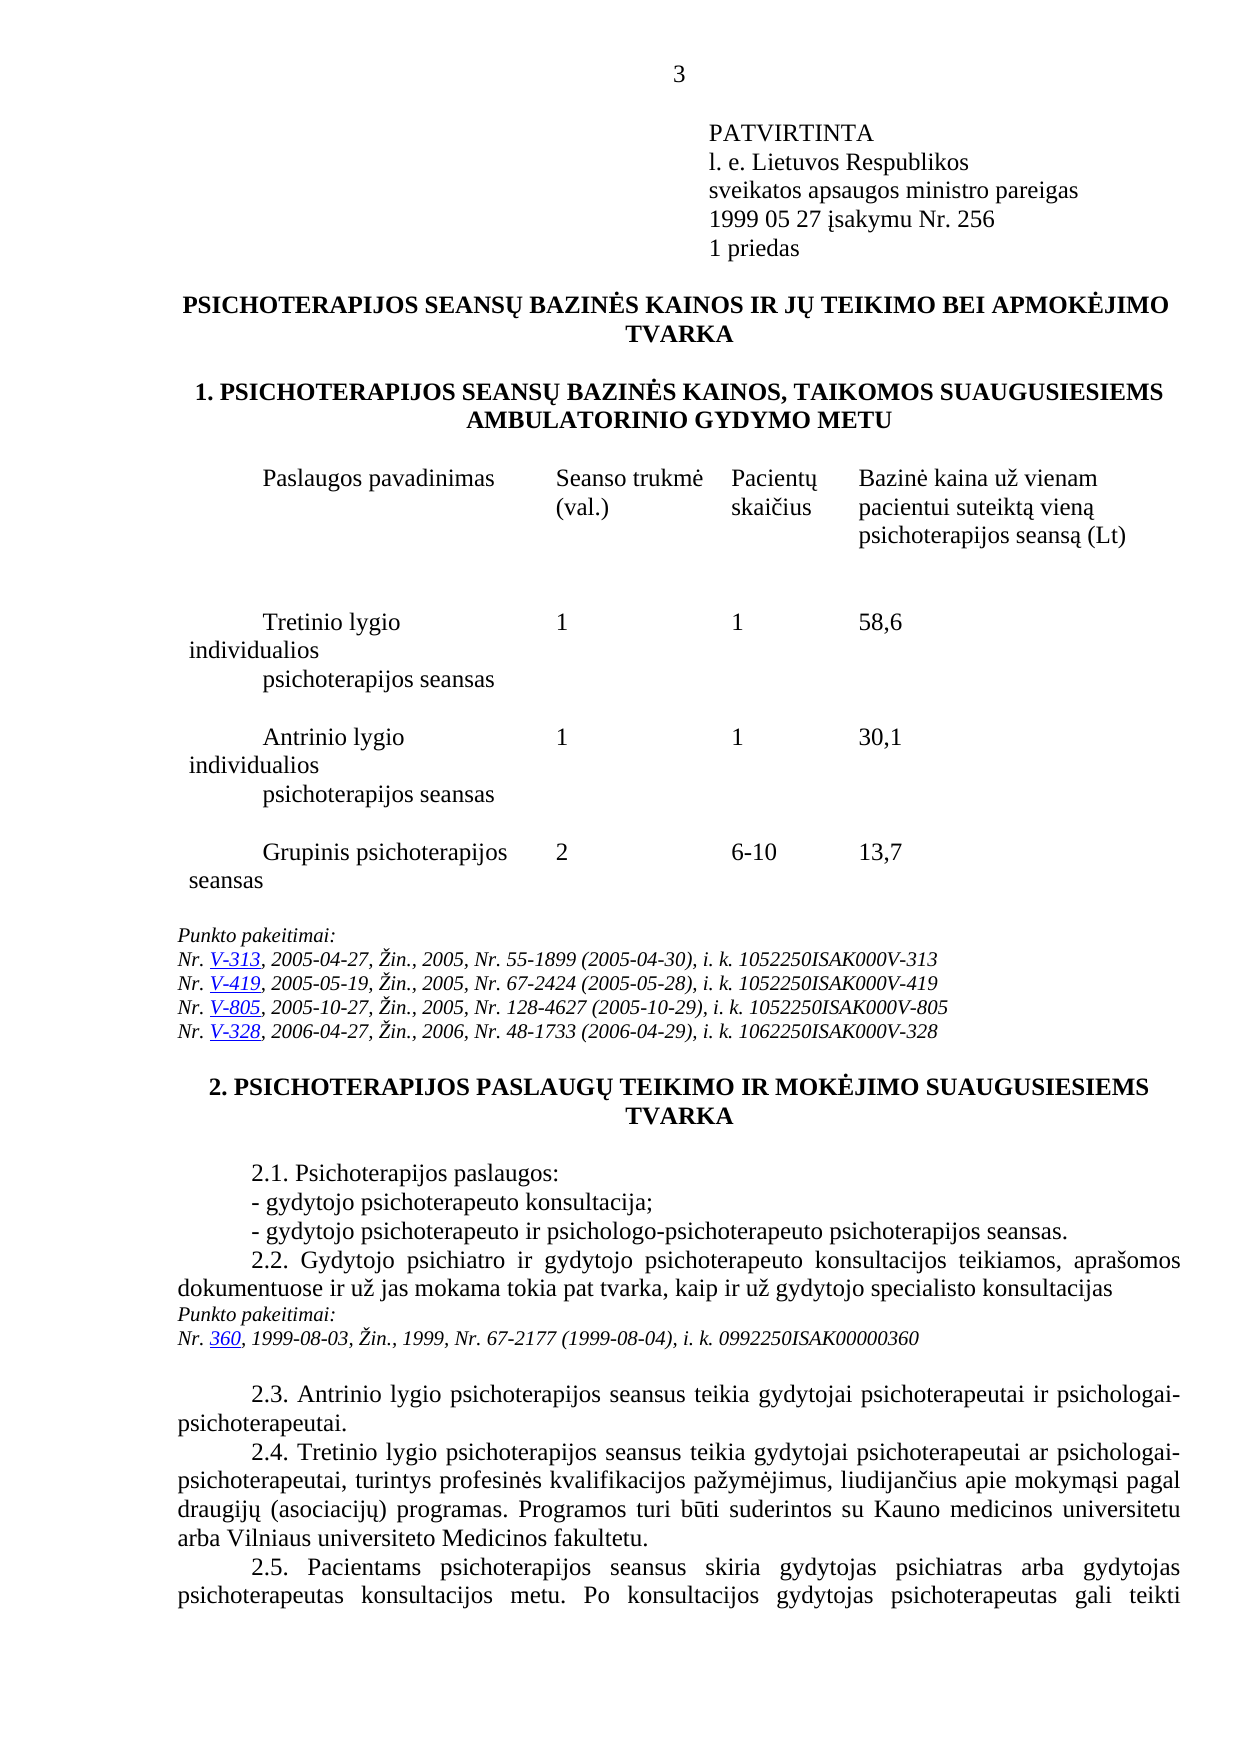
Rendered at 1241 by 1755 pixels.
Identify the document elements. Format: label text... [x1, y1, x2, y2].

table_cell [544, 693, 720, 722]
table_cell Antrinio lygio individualios [177, 722, 544, 779]
table_cell [720, 578, 847, 607]
text 2. PSICHOTERAPIJOS PASLAUGŲ TEIKIMO IR MOKĖJIMO SUAUGUSIESIEMS TVARKA [177, 1072, 1181, 1130]
text 2.1. Psichoterapijos paslaugos: [177, 1158, 1181, 1187]
table_cell 2 [544, 837, 720, 894]
text l. e. Lietuvos Respublikos [177, 147, 1181, 176]
table_cell [720, 549, 847, 578]
text sveikatos apsaugos ministro pareigas [177, 176, 1181, 204]
table_cell [847, 693, 1181, 722]
table_cell [544, 521, 720, 549]
text Nr. V-328, 2006-04-27, Žin., 2006, Nr. 48-1733 (2006-04-29), i. k. 1062250ISAK000V-328 [177, 1019, 1181, 1043]
table_cell [847, 808, 1181, 837]
table_cell [847, 549, 1181, 578]
table_cell psichoterapijos seansą (Lt) [847, 521, 1181, 549]
table_cell [847, 578, 1181, 607]
text 1 priedas [177, 233, 1181, 262]
table_header Bazinė kaina už vienam pacientui suteiktą vieną [847, 463, 1181, 521]
table_header Seanso trukmė (val.) [544, 463, 720, 521]
table_cell 13,7 [847, 837, 1181, 894]
table_cell psichoterapijos seansas [177, 779, 544, 808]
table_header Paslaugos pavadinimas [177, 463, 544, 521]
text - gydytojo psichoterapeuto ir psichologo-psichoterapeuto psichoterapijos seansas. [177, 1216, 1181, 1245]
text PSICHOTERAPIJOS SEANSŲ BAZINĖS KAINOS IR JŲ TEIKIMO BEI APMOKĖJIMO [177, 291, 1181, 319]
table_header Pacientų skaičius [720, 463, 847, 521]
text Nr. V-419, 2005-05-19, Žin., 2005, Nr. 67-2424 (2005-05-28), i. k. 1052250ISAK000V-419 [177, 971, 1181, 995]
table_cell [720, 521, 847, 549]
table_cell [177, 521, 544, 549]
text Nr. V-313, 2005-04-27, Žin., 2005, Nr. 55-1899 (2005-04-30), i. k. 1052250ISAK000V-313 [177, 947, 1181, 971]
table_cell 30,1 [847, 722, 1181, 779]
table_cell [544, 549, 720, 578]
text Nr. 360, 1999-08-03, Žin., 1999, Nr. 67-2177 (1999-08-04), i. k. 0992250ISAK00000360 [177, 1326, 1181, 1350]
table_cell [847, 664, 1181, 693]
text 2.2. Gydytojo psichiatro ir gydytojo psichoterapeuto konsultacijos teikiamos, aprašomos dokumentuose ir už jas mokama tokia pat tvarka, kaip ir už gydytojo specialisto konsultacijas [177, 1245, 1181, 1302]
table_cell Grupinis psichoterapijos seansas [177, 837, 544, 894]
text 2.3. Antrinio lygio psichoterapijos seansus teikia gydytojai psichoterapeutai ir psichologai-psichoterapeutai. [177, 1379, 1181, 1437]
table_cell [720, 693, 847, 722]
text 2.5. Pacientams psichoterapijos seansus skiria gydytojas psichiatras arba gydytojas psichoterapeutas konsultacijos metu. Po konsultacijos gydytojas psichoterapeutas gali teikti [177, 1552, 1181, 1609]
table_cell [544, 808, 720, 837]
text PATVIRTINTA [709, 118, 1181, 147]
text Punkto pakeitimai: [177, 923, 1181, 947]
table_cell [177, 549, 544, 578]
table_cell [544, 779, 720, 808]
table_cell Tretinio lygio individualios [177, 607, 544, 664]
text TVARKA [177, 319, 1181, 348]
table_cell 58,6 [847, 607, 1181, 664]
table_cell [177, 578, 544, 607]
table_cell 6-10 [720, 837, 847, 894]
table_cell [177, 808, 544, 837]
text 1. PSICHOTERAPIJOS SEANSŲ BAZINĖS KAINOS, TAIKOMOS SUAUGUSIESIEMS AMBULATORINIO GYDYMO METU [177, 377, 1181, 434]
table_cell [847, 779, 1181, 808]
table_cell 1 [544, 722, 720, 779]
text - gydytojo psichoterapeuto konsultacija; [177, 1187, 1181, 1216]
table_cell 1 [720, 722, 847, 779]
table_cell [720, 664, 847, 693]
table_cell [177, 693, 544, 722]
text 2.4. Tretinio lygio psichoterapijos seansus teikia gydytojai psichoterapeutai ar psichologai-psichoterapeutai, turintys profesinės kvalifikacijos pažymėjimus, liudijančius apie mokymąsi pagal draugijų (asociacijų) programas. Programos turi būti suderintos su Kauno medicinos universitetu arba Vilniaus universiteto Medicinos fakultetu. [177, 1437, 1181, 1552]
table_cell 1 [544, 607, 720, 664]
text 1999 05 27 įsakymu Nr. 256 [177, 204, 1181, 233]
table_cell [720, 779, 847, 808]
table_cell psichoterapijos seansas [177, 664, 544, 693]
table_cell [544, 664, 720, 693]
table_cell [720, 808, 847, 837]
table_cell 1 [720, 607, 847, 664]
table_cell [544, 578, 720, 607]
text Nr. V-805, 2005-10-27, Žin., 2005, Nr. 128-4627 (2005-10-29), i. k. 1052250ISAK000V-805 [177, 995, 1181, 1019]
text Punkto pakeitimai: [177, 1302, 1181, 1326]
